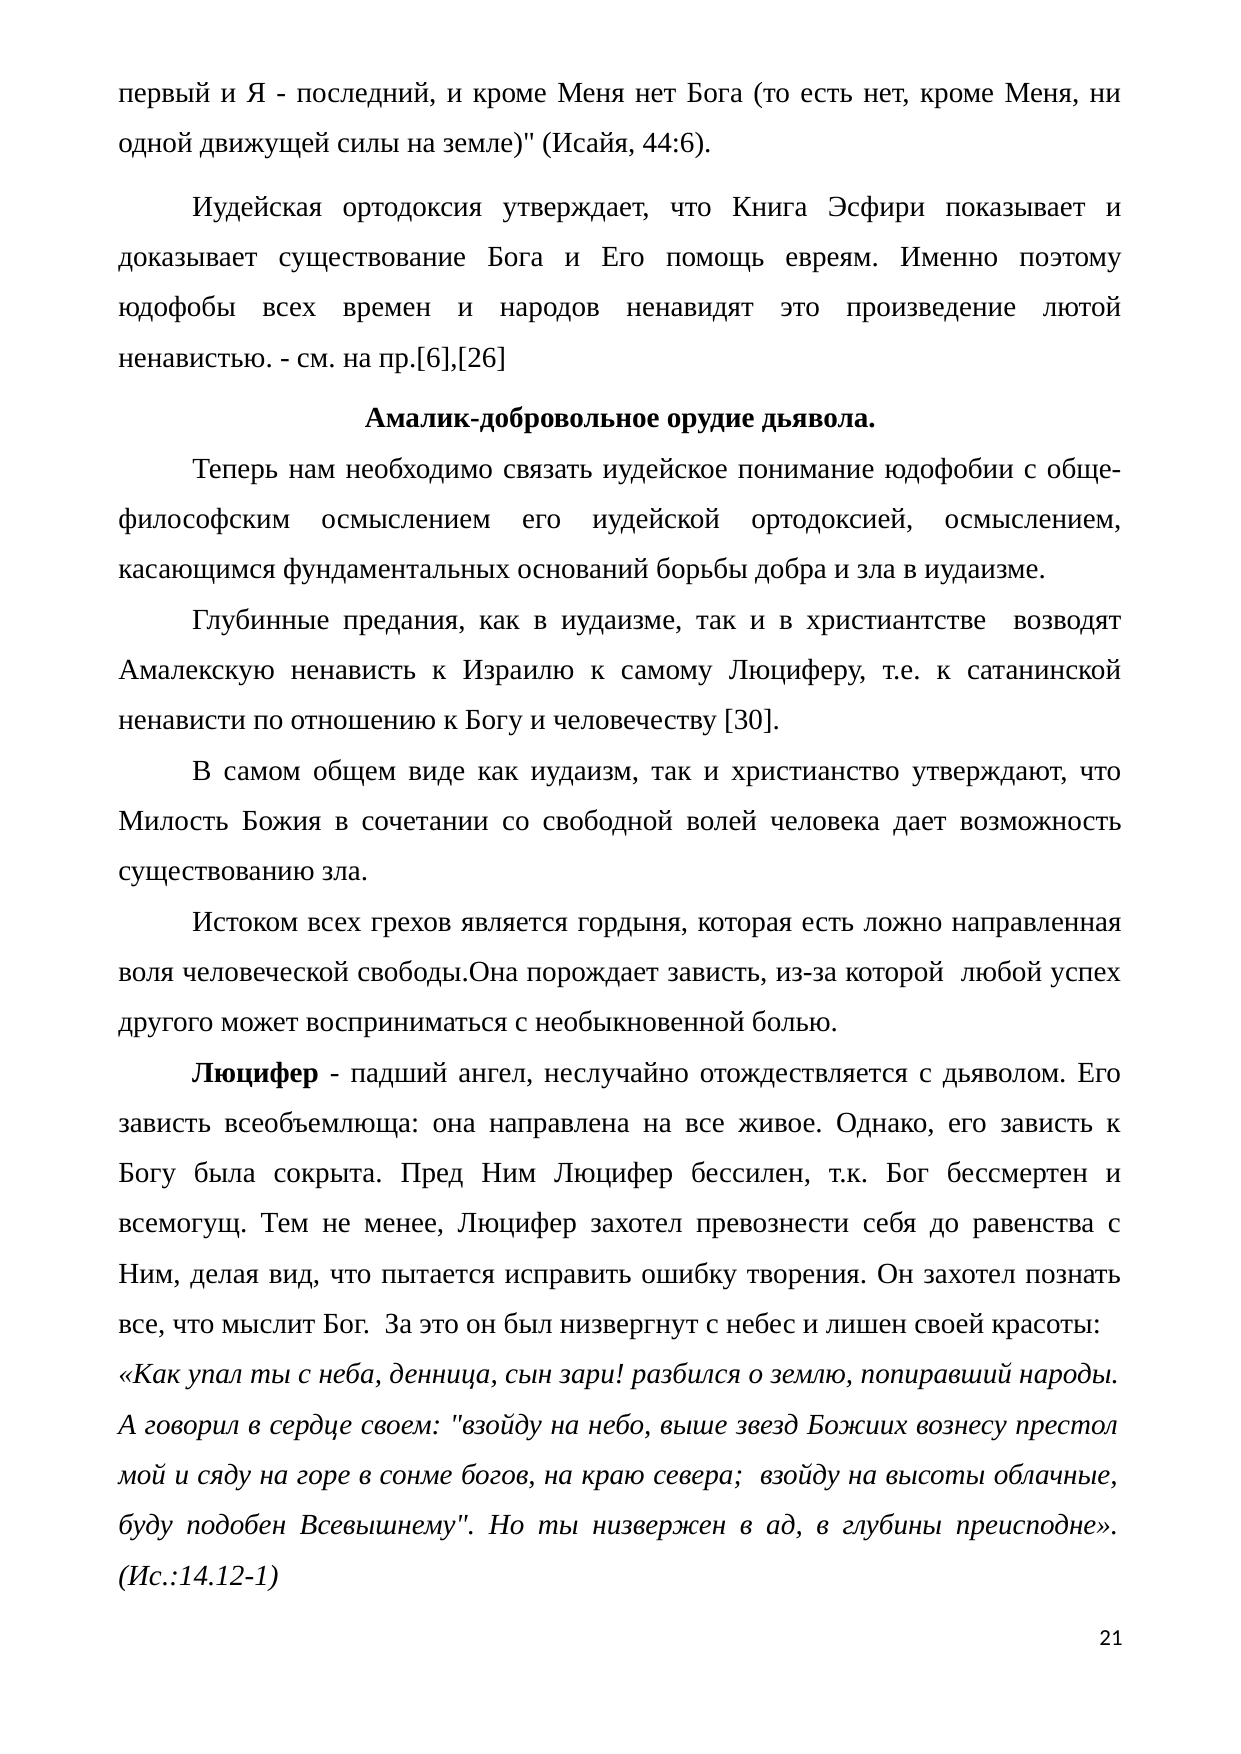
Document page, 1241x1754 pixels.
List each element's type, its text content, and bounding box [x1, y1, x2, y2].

text Люцифер - падший ангел, неслучайно отождествляется с дьяволом. Его зависть всеобъемлюща: она направлена на все живое. Однако, его зависть к Богу была сокрыта. Пред Ним Люцифер бессилен, т.к. Бог бессмертен и всемогущ. Тем не менее, Люцифер захотел превознести себя до равенства с Ним, делая вид, что пытается исправить ошибку творения. Он захотел познать все, что мыслит Бог. За это он был низвергнут с небес и лишен своей красоты: [118, 1055, 1122, 1340]
text - первый и Я - последний, и кроме Меня нет Бога (то есть нет, кроме Меня, ни одной движущей силы на земле)" (Исайя, 44:6). [118, 75, 1122, 159]
text Глубинные предания, как в иудаизме, так и в христиантстве возводят Амалекскую ненависть к Израилю к самому Люциферу, т.е. к сатанинской ненависти по отношению к Богу и человечеству [30]. [118, 602, 1122, 736]
text Амалик-добровольное орудие дьявола. [118, 401, 1122, 434]
text Теперь нам необходимо связать иудейское понимание юдофобии с обще-философским осмыслением его иудейской ортодоксией, осмыслением, касающимся фундаментальных оснований борьбы добра и зла в иудаизме. [118, 451, 1122, 585]
text Истоком всех грехов является гордыня, которая есть ложно направленная воля человеческой свободы.Она порождает зависть, из-за которой любой успех другого может восприниматься с необыкновенной болью. [118, 904, 1122, 1038]
text Иудейская ортодоксия утверждает, что Книга Эсфири показывает и доказывает существование Бога и Его помощь евреям. Именно поэтому юдофобы всех времен и народов ненавидят это произведение лютой ненавистью. - см. на пр.[6],[26] [118, 189, 1122, 373]
text В самом общем виде как иудаизм, так и христианство утверждают, что Милость Божия в сочетании со свободной волей человека дает возможность существованию зла. [118, 753, 1122, 887]
text «Как упал ты с неба, денница, сын зари! разбился о землю, попиравший народы. А говорил в сердце своем: "взойду на небо, выше звезд Божиих вознесу престол мой и сяду на горе в сонме богов, на краю севера; взойду на высоты облачные, буду подобен Всевышнему". Но ты низвержен в ад, в глубины преисподне». (Ис.:14.12-1) [118, 1357, 1122, 1591]
